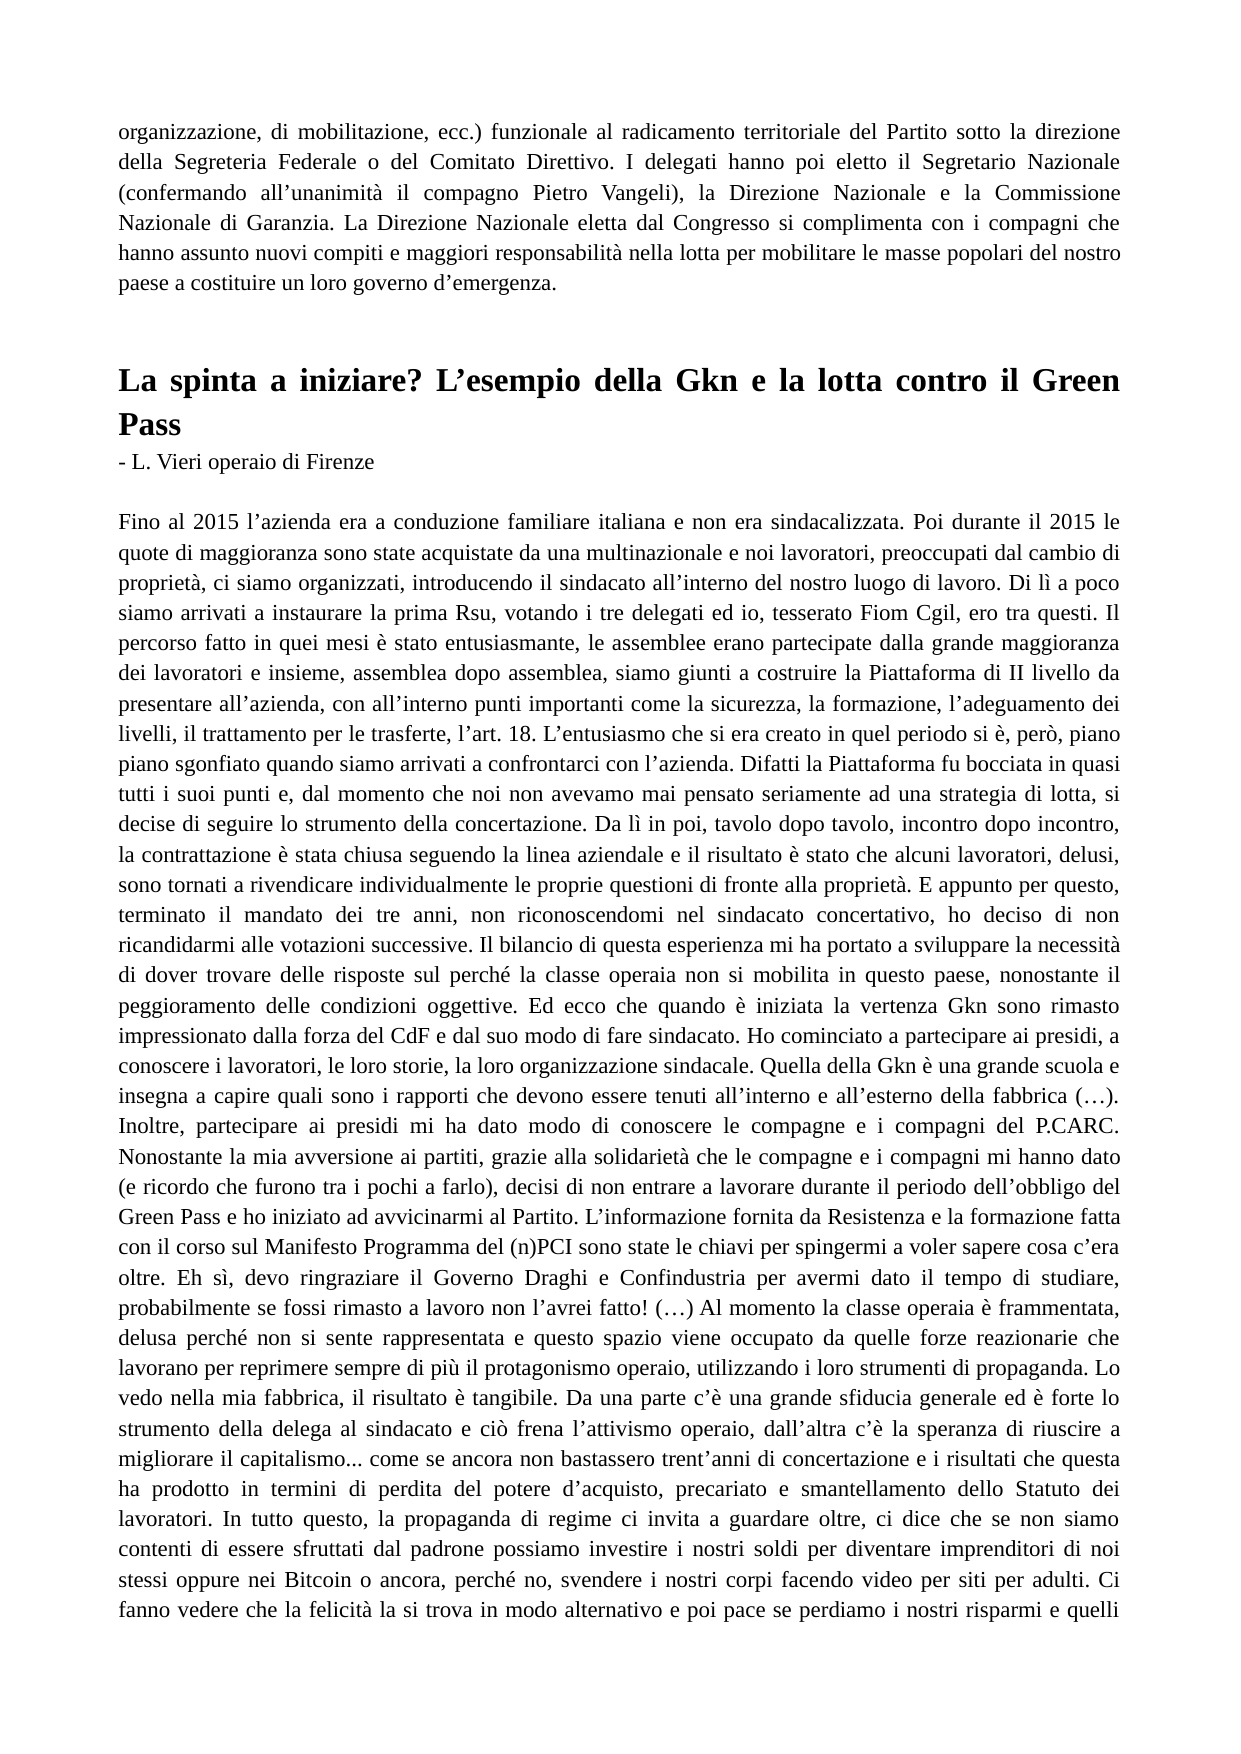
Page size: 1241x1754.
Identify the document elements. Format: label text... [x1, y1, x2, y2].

text La spinta a iniziare? L’esempio della Gkn e la lotta contro il Green Pass [118, 360, 1122, 442]
text - L. Vieri operaio di Firenze [118, 448, 1122, 474]
text Fino al 2015 l’azienda era a conduzione familiare italiana e non era sindacalizzata. Poi durante il 2015 le quote di maggioranza sono state acquistate da una multinazionale e noi lavoratori, preoccupati dal cambio di proprietà, ci siamo organizzati, introducendo il sindacato all’interno del nostro luogo di lavoro. Di lì a poco siamo arrivati a instaurare la prima Rsu, votando i tre delegati ed io, tesserato Fiom Cgil, ero tra questi. Il percorso fatto in quei mesi è stato entusiasmante, le assemblee erano partecipate dalla grande maggioranza dei lavoratori e insieme, assemblea dopo assemblea, siamo giunti a costruire la Piattaforma di II livello da presentare all’azienda, con all’interno punti importanti come la sicurezza, la formazione, l’adeguamento dei livelli, il trattamento per le trasferte, l’art. 18. L’entusiasmo che si era creato in quel periodo si è, però, piano piano sgonfiato quando siamo arrivati a confrontarci con l’azienda. Difatti la Piattaforma fu bocciata in quasi tutti i suoi punti e, dal momento che noi non avevamo mai pensato seriamente ad una strategia di lotta, si decise di seguire lo strumento della concertazione. Da lì in poi, tavolo dopo tavolo, incontro dopo incontro, la contrattazione è stata chiusa seguendo la linea aziendale e il risultato è stato che alcuni lavoratori, delusi, sono tornati a rivendicare individualmente le proprie questioni di fronte alla proprietà. E appunto per questo, terminato il mandato dei tre anni, non riconoscendomi nel sindacato concertativo, ho deciso di non ricandidarmi alle votazioni successive. Il bilancio di questa esperienza mi ha portato a sviluppare la necessità di dover trovare delle risposte sul perché la classe operaia non si mobilita in questo paese, nonostante il peggioramento delle condizioni oggettive. Ed ecco che quando è iniziata la vertenza Gkn sono rimasto impressionato dalla forza del CdF e dal suo modo di fare sindacato. Ho cominciato a partecipare ai presidi, a conoscere i lavoratori, le loro storie, la loro organizzazione sindacale. Quella della Gkn è una grande scuola e insegna a capire quali sono i rapporti che devono essere tenuti all’interno e all’esterno della fabbrica (…). Inoltre, partecipare ai presidi mi ha dato modo di conoscere le compagne e i compagni del P.CARC. Nonostante la mia avversione ai partiti, grazie alla solidarietà che le compagne e i compagni mi hanno dato (e ricordo che furono tra i pochi a farlo), decisi di non entrare a lavorare durante il periodo dell’obbligo del Green Pass e ho iniziato ad avvicinarmi al Partito. L’informazione fornita da Resistenza e la formazione fatta con il corso sul Manifesto Programma del (n)PCI sono state le chiavi per spingermi a voler sapere cosa c’era oltre. Eh sì, devo ringraziare il Governo Draghi e Confindustria per avermi dato il tempo di studiare, probabilmente se fossi rimasto a lavoro non l’avrei fatto! (…) Al momento la classe operaia è frammentata, delusa perché non si sente rappresentata e questo spazio viene occupato da quelle forze reazionarie che lavorano per reprimere sempre di più il protagonismo operaio, utilizzando i loro strumenti di propaganda. Lo vedo nella mia fabbrica, il risultato è tangibile. Da una parte c’è una grande sfiducia generale ed è forte lo strumento della delega al sindacato e ciò frena l’attivismo operaio, dall’altra c’è la speranza di riuscire a migliorare il capitalismo... come se ancora non bastassero trent’anni di concertazione e i risultati che questa ha prodotto in termini di perdita del potere d’acquisto, precariato e smantellamento dello Statuto dei lavoratori. In tutto questo, la propaganda di regime ci invita a guardare oltre, ci dice che se non siamo contenti di essere sfruttati dal padrone possiamo investire i nostri soldi per diventare imprenditori di noi stessi oppure nei Bitcoin o ancora, perché no, svendere i nostri corpi facendo video per siti per adulti. Ci fanno vedere che la felicità la si trova in modo alternativo e poi pace se perdiamo i nostri risparmi e quelli [118, 508, 1122, 1622]
text organizzazione, di mobilitazione, ecc.) funzionale al radicamento territoriale del Partito sotto la direzione della Segreteria Federale o del Comitato Direttivo. I delegati hanno poi eletto il Segretario Nazionale (confermando all’unanimità il compagno Pietro Vangeli), la Direzione Nazionale e la Commissione Nazionale di Garanzia. La Direzione Nazionale eletta dal Congresso si complimenta con i compagni che hanno assunto nuovi compiti e maggiori responsabilità nella lotta per mobilitare le masse popolari del nostro paese a costituire un loro governo d’emergenza. [118, 118, 1122, 296]
